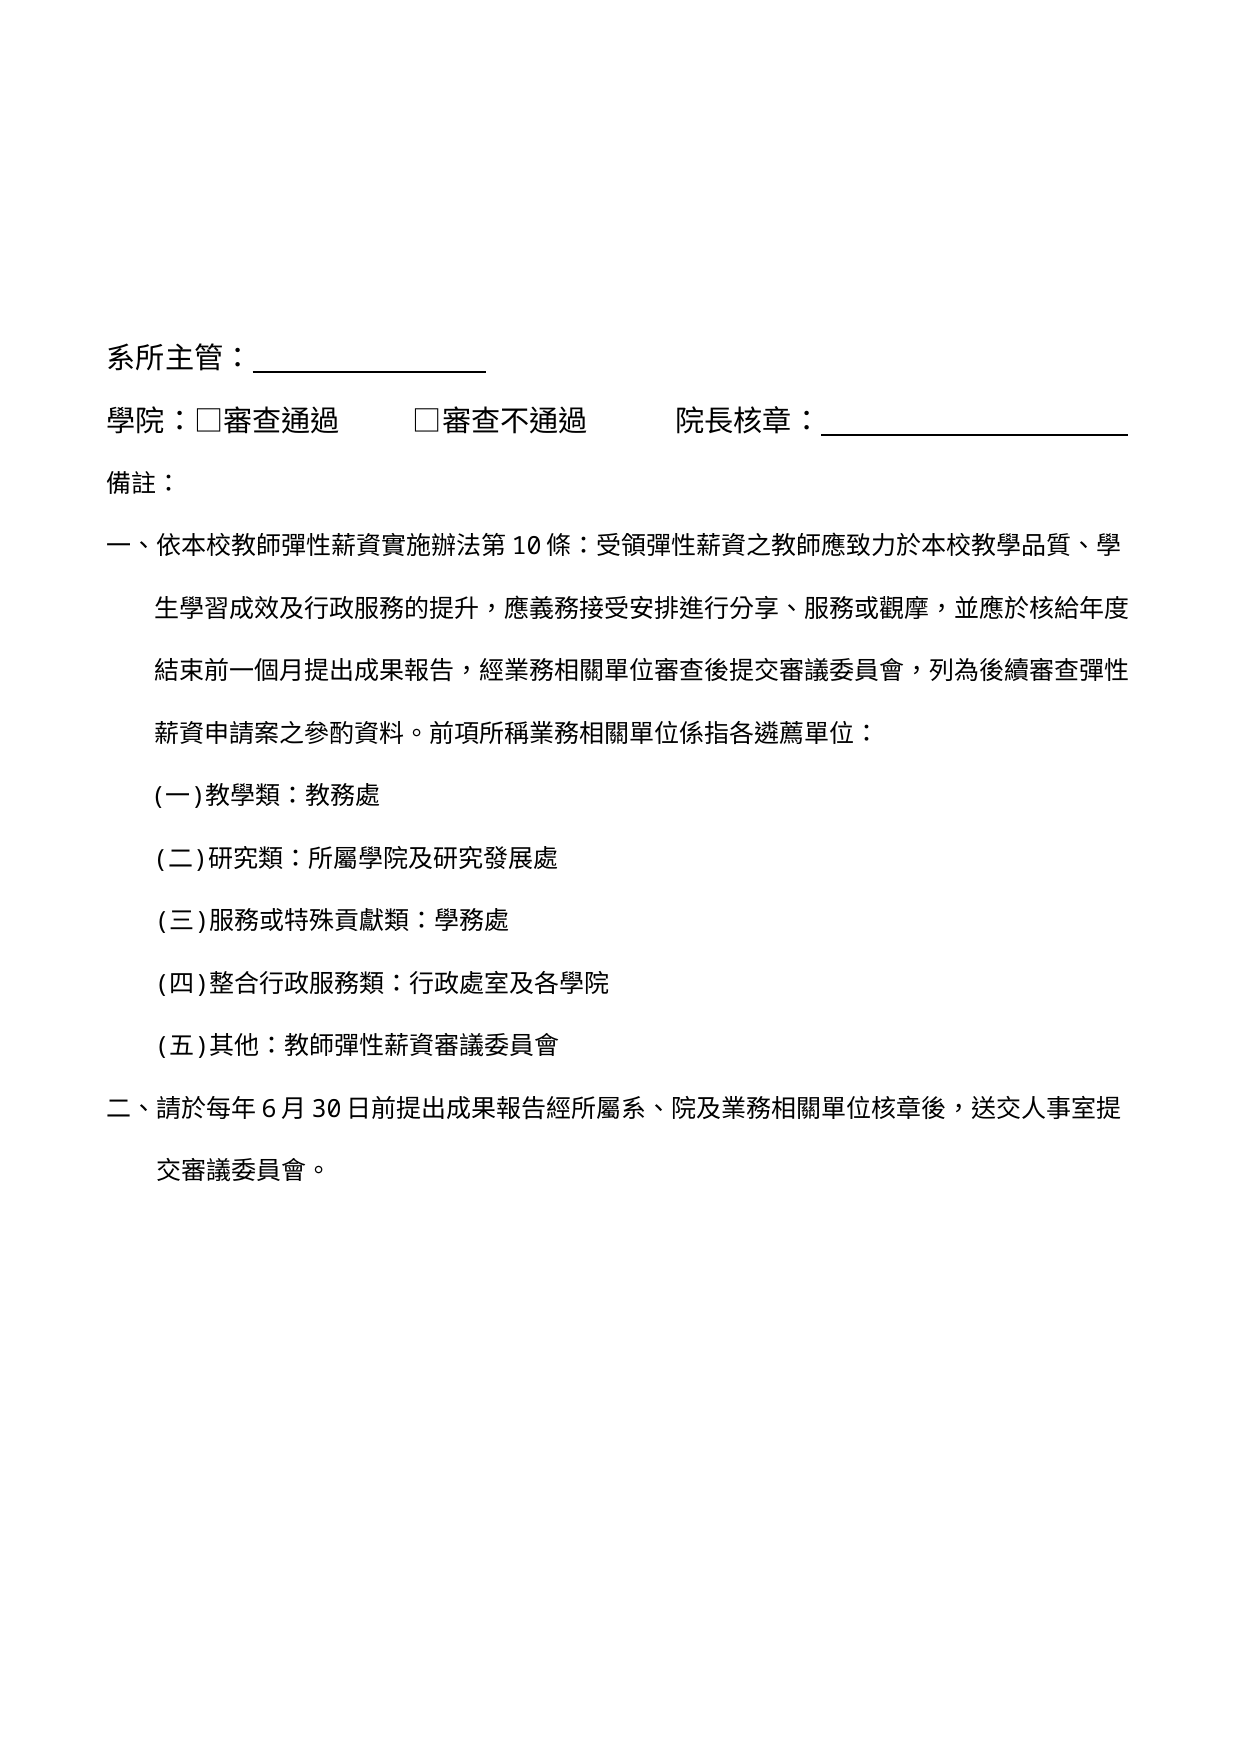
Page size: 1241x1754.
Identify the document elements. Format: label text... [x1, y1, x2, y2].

text 備註： [106, 439, 1134, 502]
text (二)研究類：所屬學院及研究發展處 [106, 814, 1134, 877]
text 系所主管： [106, 314, 1134, 377]
text (四)整合行政服務類：行政處室及各學院 [106, 939, 1134, 1002]
text 學院：□審查通過 □審查不通過 院長核章： [106, 377, 1134, 439]
text (一)教學類：教務處 [106, 752, 1134, 814]
text (三)服務或特殊貢獻類：學務處 [106, 877, 1134, 939]
text 二、請於每年6月30日前提出成果報告經所屬系、院及業務相關單位核章後，送交人事室提交審議委員會。 [106, 1064, 1134, 1189]
text (五)其他：教師彈性薪資審議委員會 [106, 1002, 1134, 1064]
text 一、依本校教師彈性薪資實施辦法第10條：受領彈性薪資之教師應致力於本校教學品質、學生學習成效及行政服務的提升，應義務接受安排進行分享、服務或觀摩，並應於核給年度結束前一個月提出成果報告，經業務相關單位審查後提交審議委員會，列為後續審查彈性薪資申請案之參酌資料。前項所稱業務相關單位係指各遴薦單位： [106, 502, 1134, 752]
